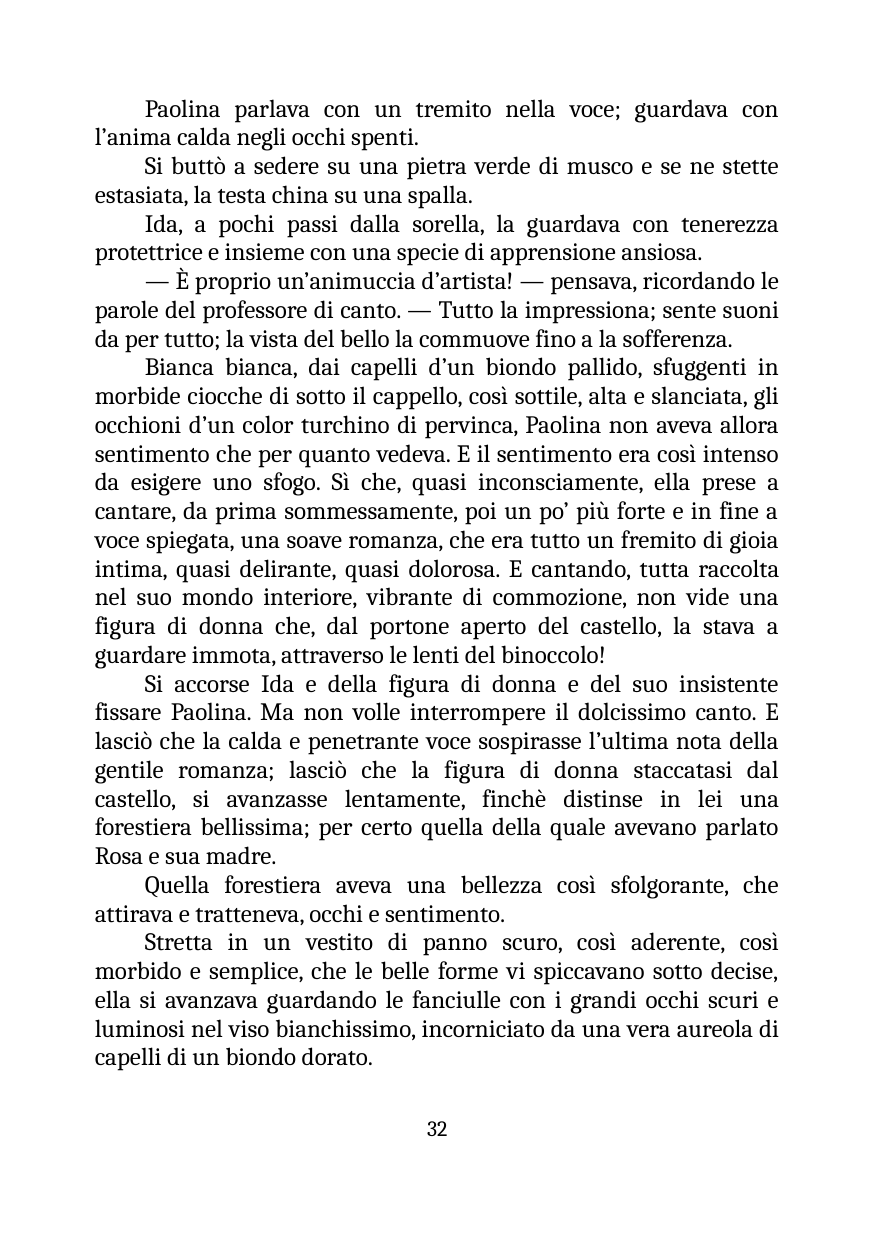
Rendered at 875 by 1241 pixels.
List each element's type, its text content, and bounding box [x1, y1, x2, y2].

text Quella forestiera aveva una bellezza così sfolgorante, che attirava e tratteneva, occhi e sentimento. [94, 871, 779, 928]
text Bianca bianca, dai capelli d’un biondo pallido, sfuggenti in morbide ciocche di sotto il cappello, così sottile, alta e slanciata, gli occhioni d’un color turchino di pervinca, Paolina non aveva allora sentimento che per quanto vedeva. E il sentimento era così intenso da esigere uno sfogo. Sì che, quasi inconsciamente, ella prese a cantare, da prima sommessamente, poi un po’ più forte e in fine a voce spiegata, una soave romanza, che era tutto un fremito di gioia intima, quasi delirante, quasi dolorosa. E cantando, tutta raccolta nel suo mondo interiore, vibrante di commozione, non vide una figura di donna che, dal portone aperto del castello, la stava a guardare immota, attraverso le lenti del binoccolo! [94, 353, 779, 669]
text Paolina parlava con un tremito nella voce; guardava con l’anima calda negli occhi spenti. [94, 94, 779, 152]
text Si accorse Ida e della figura di donna e del suo insistente fissare Paolina. Ma non volle interrompere il dolcissimo canto. E lasciò che la calda e penetrante voce sospirasse l’ultima nota della gentile romanza; lasciò che la figura di donna staccatasi dal castello, si avanzasse lentamente, finchè distinse in lei una forestiera bellissima; per certo quella della quale avevano parlato Rosa e sua madre. [94, 669, 779, 871]
text Ida, a pochi passi dalla sorella, la guardava con tenerezza protettrice e insieme con una specie di apprensione ansiosa. [94, 209, 779, 267]
text Si buttò a sedere su una pietra verde di musco e se ne stette estasiata, la testa china su una spalla. [94, 152, 779, 209]
text Stretta in un vestito di panno scuro, così aderente, così morbido e semplice, che le belle forme vi spiccavano sotto decise, ella si avanzava guardando le fanciulle con i grandi occhi scuri e luminosi nel viso bianchissimo, incorniciato da una vera aureola di capelli di un biondo dorato. [94, 928, 779, 1072]
text — È proprio un’animuccia d’artista! — pensava, ricordando le parole del professore di canto. — Tutto la impressiona; sente suoni da per tutto; la vista del bello la commuove fino a la sofferenza. [94, 267, 779, 353]
